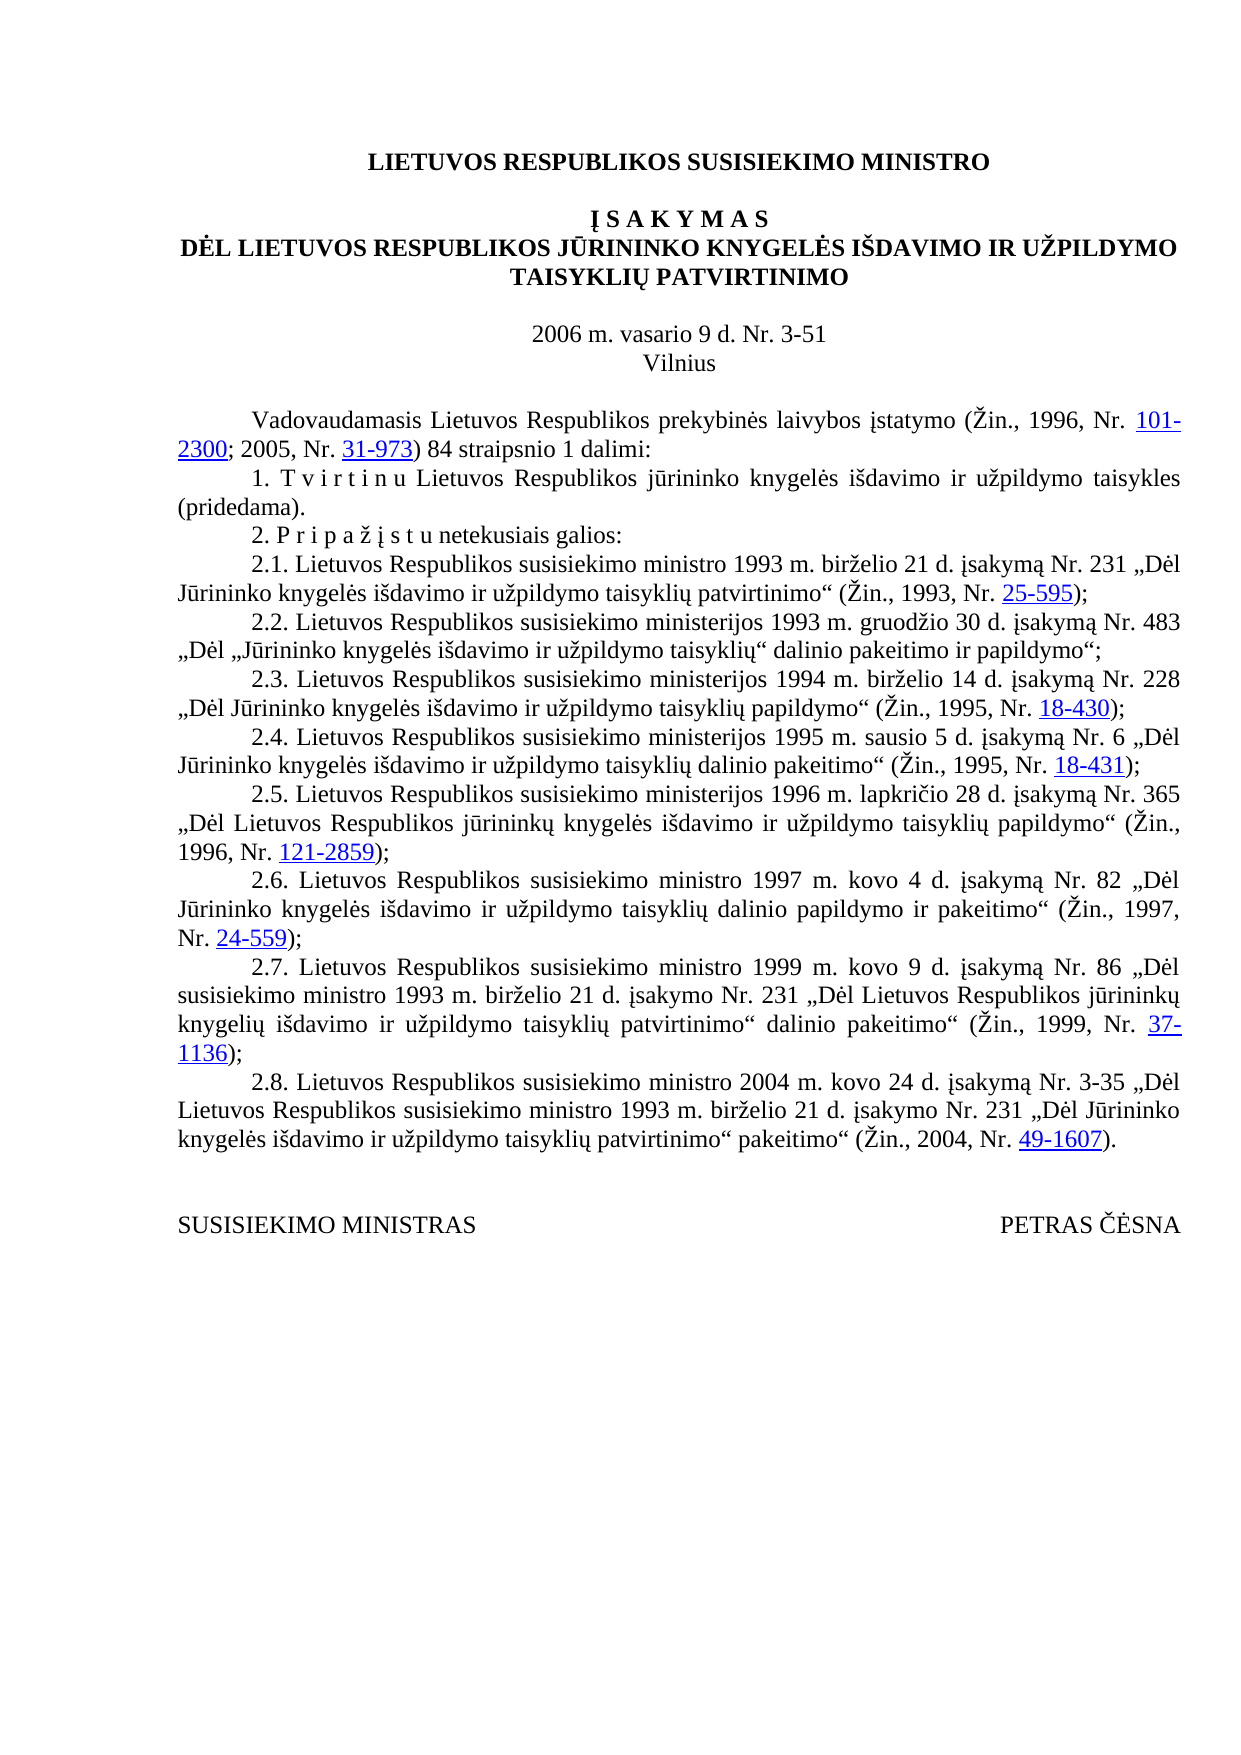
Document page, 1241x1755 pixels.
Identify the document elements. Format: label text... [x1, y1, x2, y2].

text Vilnius [177, 348, 1181, 377]
text 2.3. Lietuvos Respublikos susisiekimo ministerijos 1994 m. birželio 14 d. įsakymą Nr. 228 „Dėl Jūrininko knygelės išdavimo ir užpildymo taisyklių papildymo“ (Žin., 1995, Nr. 18-430); [177, 664, 1181, 722]
text 2.1. Lietuvos Respublikos susisiekimo ministro 1993 m. birželio 21 d. įsakymą Nr. 231 „Dėl Jūrininko knygelės išdavimo ir užpildymo taisyklių patvirtinimo“ (Žin., 1993, Nr. 25-595); [177, 549, 1181, 607]
text DĖL LIETUVOS RESPUBLIKOS JŪRININKO KNYGELĖS IŠDAVIMO IR UŽPILDYMO TAISYKLIŲ PATVIRTINIMO [177, 233, 1181, 291]
text 2.5. Lietuvos Respublikos susisiekimo ministerijos 1996 m. lapkričio 28 d. įsakymą Nr. 365 „Dėl Lietuvos Respublikos jūrininkų knygelės išdavimo ir užpildymo taisyklių papildymo“ (Žin., 1996, Nr. 121-2859); [177, 779, 1181, 866]
text 2.6. Lietuvos Respublikos susisiekimo ministro 1997 m. kovo 4 d. įsakymą Nr. 82 „Dėl Jūrininko knygelės išdavimo ir užpildymo taisyklių dalinio papildymo ir pakeitimo“ (Žin., 1997, Nr. 24-559); [177, 866, 1181, 952]
text 2. Pripažįstu netekusiais galios: [177, 521, 1181, 549]
text Į S A K Y M A S [177, 204, 1181, 233]
text 2.8. Lietuvos Respublikos susisiekimo ministro 2004 m. kovo 24 d. įsakymą Nr. 3-35 „Dėl Lietuvos Respublikos susisiekimo ministro 1993 m. birželio 21 d. įsakymo Nr. 231 „Dėl Jūrininko knygelės išdavimo ir užpildymo taisyklių patvirtinimo“ pakeitimo“ (Žin., 2004, Nr. 49-1607). [177, 1067, 1181, 1153]
text 2006 m. vasario 9 d. Nr. 3-51 [177, 319, 1181, 348]
text 1. Tvirtinu Lietuvos Respublikos jūrininko knygelės išdavimo ir užpildymo taisykles (pridedama). [177, 463, 1181, 521]
text SUSISIEKIMO MINISTRAS PETRAS ČĖSNA [177, 1211, 1181, 1239]
text 2.4. Lietuvos Respublikos susisiekimo ministerijos 1995 m. sausio 5 d. įsakymą Nr. 6 „Dėl Jūrininko knygelės išdavimo ir užpildymo taisyklių dalinio pakeitimo“ (Žin., 1995, Nr. 18-431); [177, 722, 1181, 779]
text 2.7. Lietuvos Respublikos susisiekimo ministro 1999 m. kovo 9 d. įsakymą Nr. 86 „Dėl susisiekimo ministro 1993 m. birželio 21 d. įsakymo Nr. 231 „Dėl Lietuvos Respublikos jūrininkų knygelių išdavimo ir užpildymo taisyklių patvirtinimo“ dalinio pakeitimo“ (Žin., 1999, Nr. 37-1136); [177, 952, 1181, 1067]
text Vadovaudamasis Lietuvos Respublikos prekybinės laivybos įstatymo (Žin., 1996, Nr. 101-2300; 2005, Nr. 31-973) 84 straipsnio 1 dalimi: [177, 406, 1181, 463]
text 2.2. Lietuvos Respublikos susisiekimo ministerijos 1993 m. gruodžio 30 d. įsakymą Nr. 483 „Dėl „Jūrininko knygelės išdavimo ir užpildymo taisyklių“ dalinio pakeitimo ir papildymo“; [177, 607, 1181, 664]
text LIETUVOS RESPUBLIKOS SUSISIEKIMO MINISTRO [177, 147, 1181, 176]
